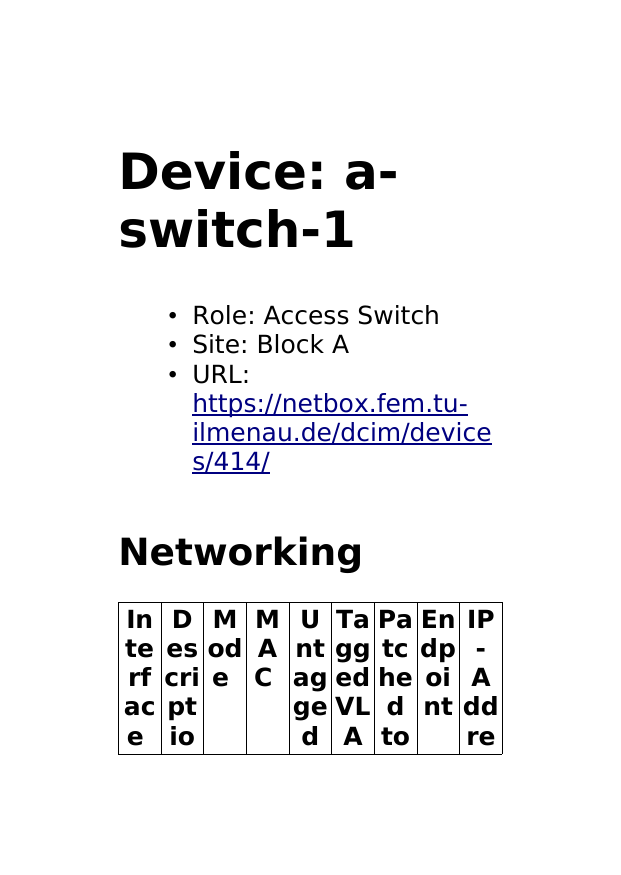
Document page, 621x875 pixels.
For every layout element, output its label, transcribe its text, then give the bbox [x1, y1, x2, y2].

table_header MAC [247, 603, 289, 754]
list Site: Block A [177, 331, 502, 360]
table_header IP-Addre [460, 603, 502, 754]
list Role: Access Switch [177, 302, 502, 331]
table_header Tagged VLA [332, 603, 374, 754]
table_header Untagged [290, 603, 331, 754]
table_header Interface [119, 603, 161, 754]
table_header Mode [204, 603, 246, 754]
table_header Descriptio [162, 603, 203, 754]
subtitle Device: a-switch-1 [118, 143, 502, 259]
subtitle Networking [118, 531, 502, 575]
list URL: https://netbox.fem.tu-ilmenau.de/dcim/devices/414/ [177, 360, 502, 477]
table_header Endpoint [418, 603, 459, 754]
table_header Patched to [375, 603, 417, 754]
